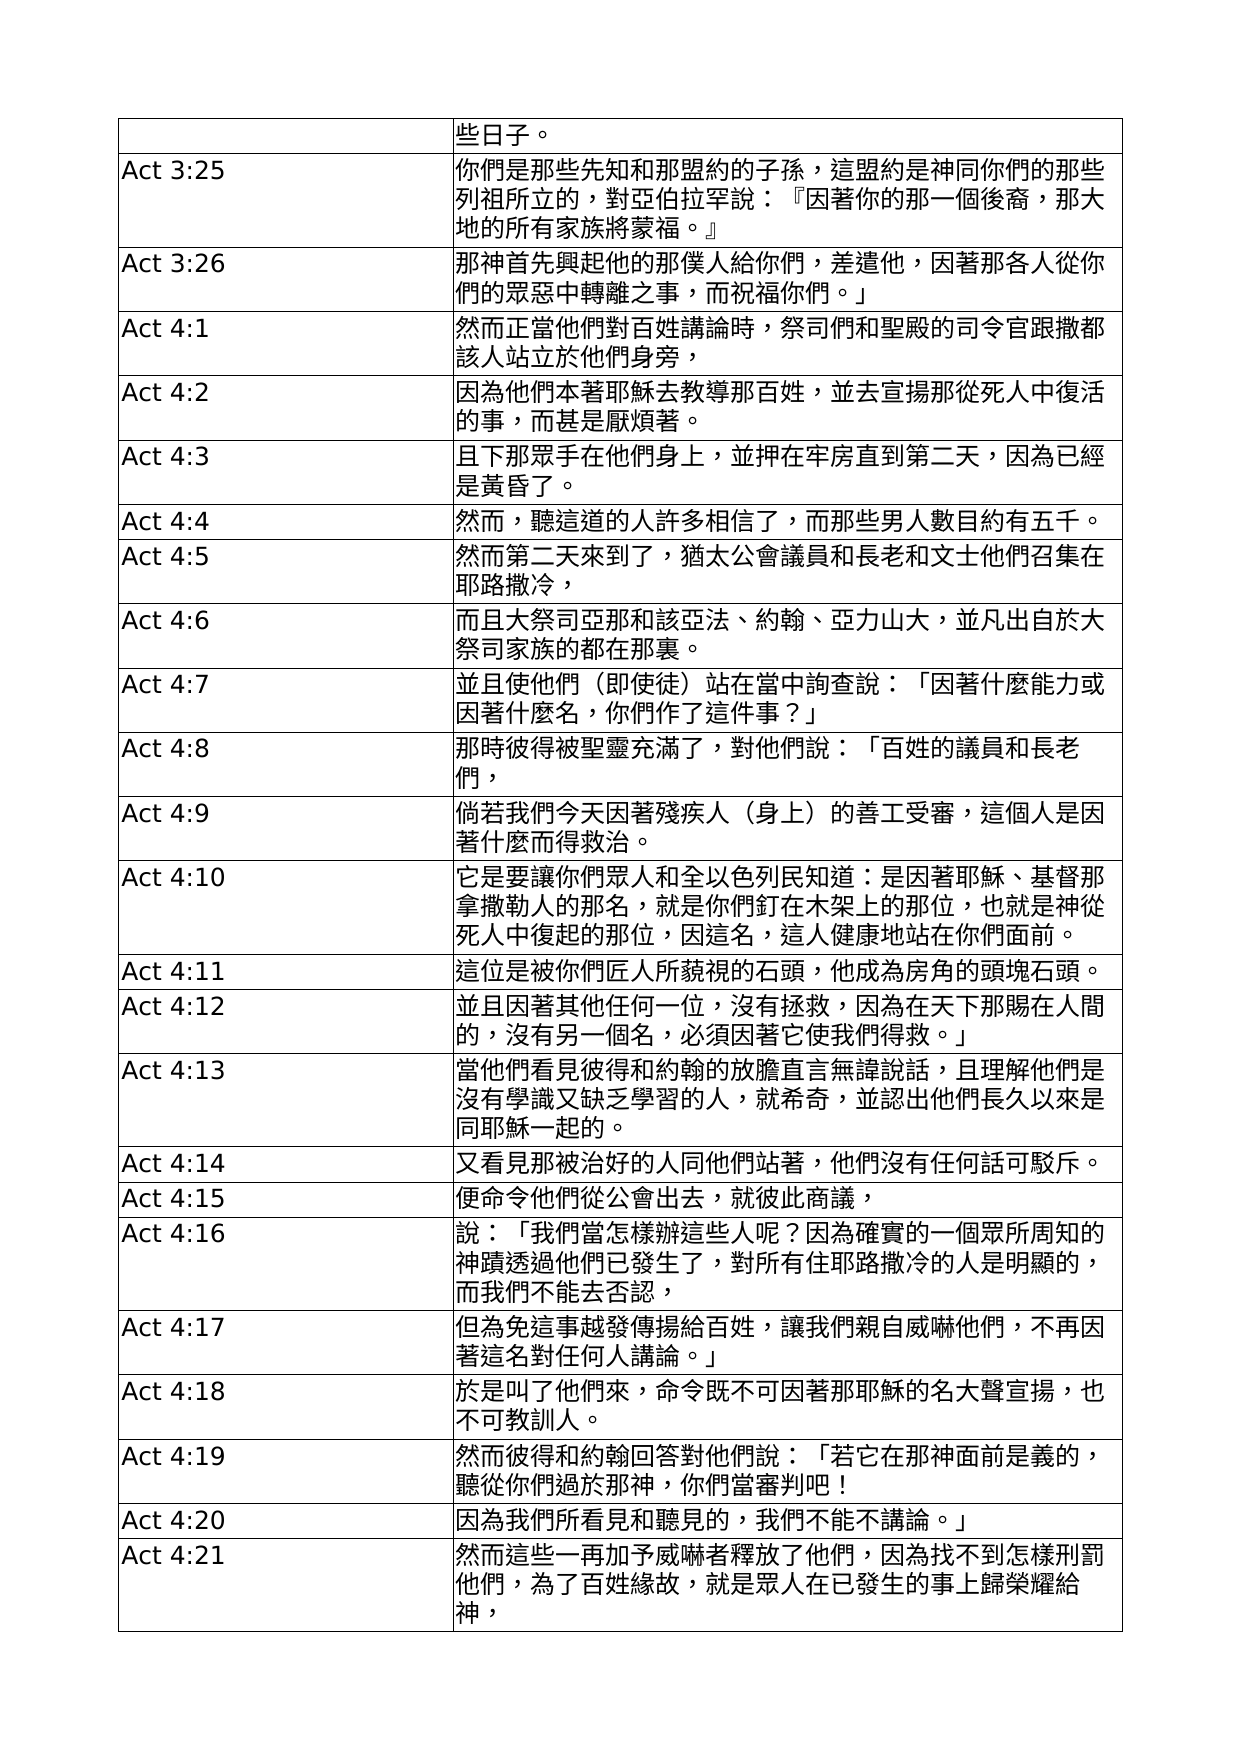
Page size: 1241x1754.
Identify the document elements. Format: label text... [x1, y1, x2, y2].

table_cell 並且使他們（即使徒）站在當中詢查說：「因著什麼能力或因著什麼名，你們作了這件事？」 [454, 669, 1122, 732]
table_cell Act 4:14 [119, 1147, 453, 1182]
table_cell Act 4:1 [119, 312, 453, 375]
table_cell Act 4:6 [119, 604, 453, 667]
table_cell 且下那眾手在他們身上，並押在牢房直到第二天，因為已經是黃昏了。 [454, 441, 1122, 504]
table_cell Act 4:13 [119, 1054, 453, 1146]
table_cell 但為免這事越發傳揚給百姓，讓我們親自威嚇他們，不再因著這名對任何人講論。」 [454, 1311, 1122, 1374]
table_cell 又看見那被治好的人同他們站著，他們沒有任何話可駁斥。 [454, 1147, 1122, 1182]
table_cell 這位是被你們匠人所藐視的石頭，他成為房角的頭塊石頭。 [454, 955, 1122, 989]
table_cell Act 4:21 [119, 1539, 453, 1631]
table_cell 然而彼得和約翰回答對他們說：「若它在那神面前是義的，聽從你們過於那神，你們當審判吧！ [454, 1440, 1122, 1503]
table_cell 然而，聽這道的人許多相信了，而那些男人數目約有五千。 [454, 505, 1122, 539]
table_cell 那神首先興起他的那僕人給你們，差遣他，因著那各人從你們的眾惡中轉離之事，而祝福你們。」 [454, 248, 1122, 311]
table_cell Act 4:2 [119, 376, 453, 439]
table_cell Act 4:17 [119, 1311, 453, 1374]
table_cell Act 4:16 [119, 1218, 453, 1310]
table_cell 因為我們所看見和聽見的，我們不能不講論。」 [454, 1504, 1122, 1538]
table_cell Act 4:7 [119, 669, 453, 732]
table_cell Act 4:5 [119, 540, 453, 603]
table_cell 因為他們本著耶穌去教導那百姓，並去宣揚那從死人中復活的事，而甚是厭煩著。 [454, 376, 1122, 439]
table_cell [119, 119, 453, 153]
table_cell Act 4:12 [119, 990, 453, 1053]
table_cell 當他們看見彼得和約翰的放膽直言無諱說話，且理解他們是沒有學識又缺乏學習的人，就希奇，並認出他們長久以來是同耶穌一起的。 [454, 1054, 1122, 1146]
table_cell 倘若我們今天因著殘疾人（身上）的善工受審，這個人是因著什麼而得救治。 [454, 797, 1122, 860]
table_cell Act 4:9 [119, 797, 453, 860]
table_cell 說：「我們當怎樣辦這些人呢？因為確實的一個眾所周知的神蹟透過他們已發生了，對所有住耶路撒冷的人是明顯的，而我們不能去否認， [454, 1218, 1122, 1310]
table_cell 些日子。 [454, 119, 1122, 153]
table_cell 於是叫了他們來，命令既不可因著那耶穌的名大聲宣揚，也不可教訓人。 [454, 1375, 1122, 1439]
table_cell Act 4:19 [119, 1440, 453, 1503]
table_cell Act 4:20 [119, 1504, 453, 1538]
table_cell Act 3:25 [119, 154, 453, 247]
table_cell 便命令他們從公會出去，就彼此商議， [454, 1183, 1122, 1217]
table_cell 那時彼得被聖靈充滿了，對他們說：「百姓的議員和長老們， [454, 733, 1122, 796]
table_cell 它是要讓你們眾人和全以色列民知道：是因著耶穌、基督那拿撒勒人的那名，就是你們釘在木架上的那位，也就是神從死人中復起的那位，因這名，這人健康地站在你們面前。 [454, 861, 1122, 954]
table_cell Act 4:18 [119, 1375, 453, 1439]
table_cell Act 4:11 [119, 955, 453, 989]
table_cell 然而這些一再加予威嚇者釋放了他們，因為找不到怎樣刑罰他們，為了百姓緣故，就是眾人在已發生的事上歸榮耀給神， [454, 1539, 1122, 1631]
table_cell Act 4:4 [119, 505, 453, 539]
table_cell Act 4:10 [119, 861, 453, 954]
table_cell Act 4:15 [119, 1183, 453, 1217]
table_cell 然而第二天來到了，猶太公會議員和長老和文士他們召集在耶路撒冷， [454, 540, 1122, 603]
table_cell Act 4:3 [119, 441, 453, 504]
table_cell 你們是那些先知和那盟約的子孫，這盟約是神同你們的那些列祖所立的，對亞伯拉罕說：『因著你的那一個後裔，那大地的所有家族將蒙福。』 [454, 154, 1122, 247]
table_cell 並且因著其他任何一位，沒有拯救，因為在天下那賜在人間的，沒有另一個名，必須因著它使我們得救。」 [454, 990, 1122, 1053]
table_cell Act 3:26 [119, 248, 453, 311]
table_cell Act 4:8 [119, 733, 453, 796]
table_cell 然而正當他們對百姓講論時，祭司們和聖殿的司令官跟撒都該人站立於他們身旁， [454, 312, 1122, 375]
table_cell 而且大祭司亞那和該亞法、約翰、亞力山大，並凡出自於大祭司家族的都在那裏。 [454, 604, 1122, 667]
